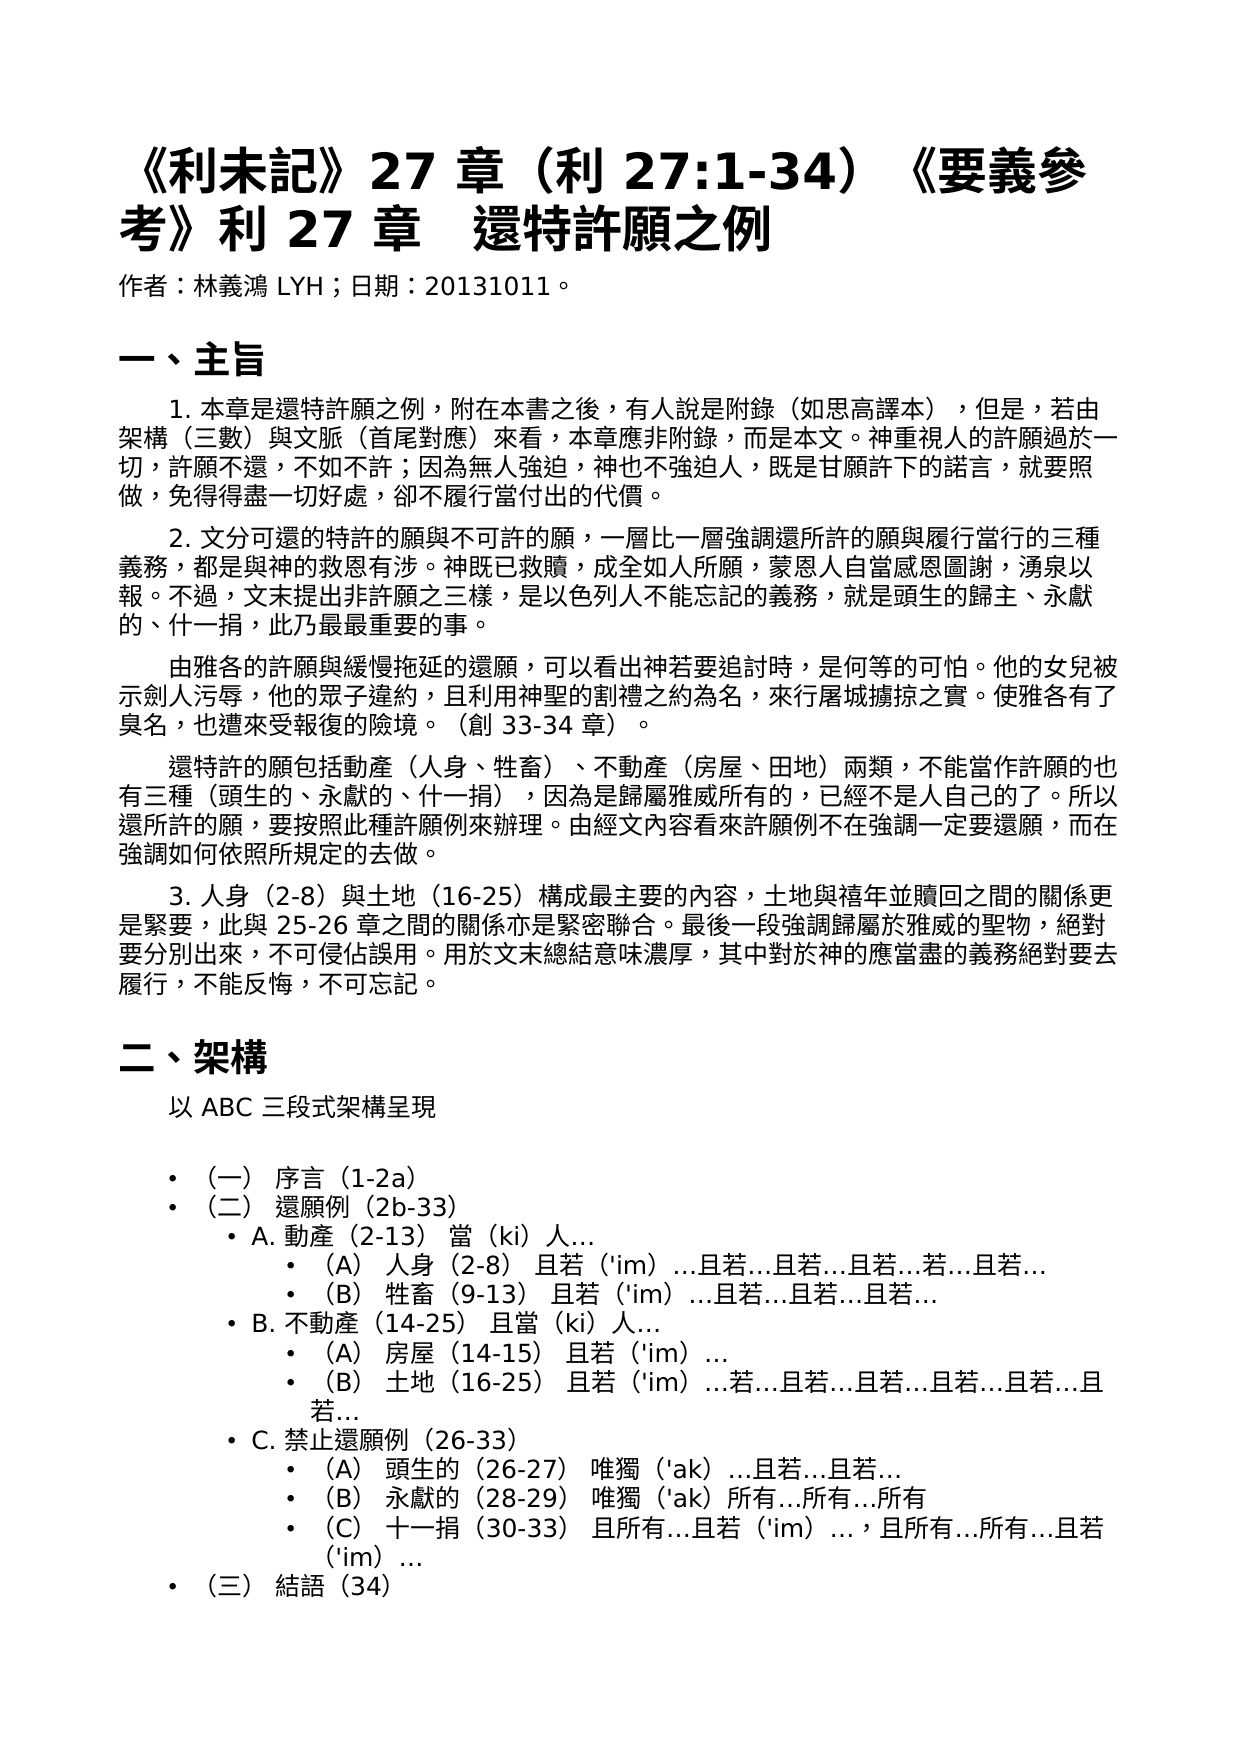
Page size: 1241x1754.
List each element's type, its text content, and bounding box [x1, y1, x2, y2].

subtitle 《利未記》27 章（利 27:1-34）《要義參考》利 27 章 還特許願之例 [118, 143, 1122, 259]
list （A） 頭生的（26-27） 唯獨（'ak）…且若…且若… [295, 1456, 1122, 1485]
list （A） 人身（2-8） 且若（'im）…且若…且若…且若…若…且若… [295, 1251, 1122, 1281]
list （二） 還願例（2b-33） [177, 1193, 1122, 1222]
text 由雅各的許願與緩慢拖延的還願，可以看出神若要追討時，是何等的可怕。他的女兒被示劍人污辱，他的眾子違約，且利用神聖的割禮之約為名，來行屠城擄掠之實。使雅各有了臭名，也遭來受報復的險境。（創 33-34 章）。 [118, 653, 1122, 741]
list （A） 房屋（14-15） 且若（'im）… [295, 1339, 1122, 1368]
text 以 ABC 三段式架構呈現 [118, 1093, 1122, 1122]
text 1. 本章是還特許願之例，附在本書之後，有人說是附錄（如思高譯本），但是，若由架構（三數）與文脈（首尾對應）來看，本章應非附錄，而是本文。神重視人的許願過於一切，許願不還，不如不許；因為無人強迫，神也不強迫人，既是甘願許下的諾言，就要照做，免得得盡一切好處，卻不履行當付出的代價。 [118, 395, 1122, 512]
text 作者：林義鴻 LYH；日期：20131011。 [118, 272, 1122, 301]
list （三） 結語（34） [177, 1572, 1122, 1601]
list （一） 序言（1-2a） [177, 1164, 1122, 1193]
list （B） 牲畜（9-13） 且若（'im）…且若…且若…且若… [295, 1281, 1122, 1310]
text 還特許的願包括動產（人身、牲畜）、不動產（房屋、田地）兩類，不能當作許願的也有三種（頭生的、永獻的、什一捐），因為是歸屬雅威所有的，已經不是人自己的了。所以還所許的願，要按照此種許願例來辦理。由經文內容看來許願例不在強調一定要還願，而在強調如何依照所規定的去做。 [118, 753, 1122, 870]
list C. 禁止還願例（26-33） [236, 1426, 1122, 1456]
text 2. 文分可還的特許的願與不可許的願，一層比一層強調還所許的願與履行當行的三種義務，都是與神的救恩有涉。神既已救贖，成全如人所願，蒙恩人自當感恩圖謝，湧泉以報。不過，文末提出非許願之三樣，是以色列人不能忘記的義務，就是頭生的歸主、永獻的、什一捐，此乃最最重要的事。 [118, 524, 1122, 641]
list （C） 十一捐（30-33） 且所有…且若（'im）…，且所有…所有…且若（'im）… [295, 1514, 1122, 1572]
list （B） 永獻的（28-29） 唯獨（'ak）所有…所有…所有 [295, 1485, 1122, 1514]
subtitle 一、主旨 [118, 339, 1122, 382]
list A. 動產（2-13） 當（ki）人… [236, 1222, 1122, 1251]
text 3. 人身（2-8）與土地（16-25）構成最主要的內容，土地與禧年並贖回之間的關係更是緊要，此與 25-26 章之間的關係亦是緊密聯合。最後一段強調歸屬於雅威的聖物，絕對要分別出來，不可侵佔誤用。用於文末總結意味濃厚，其中對於神的應當盡的義務絕對要去履行，不能反悔，不可忘記。 [118, 882, 1122, 999]
list B. 不動產（14-25） 且當（ki）人… [236, 1310, 1122, 1339]
list （B） 土地（16-25） 且若（'im）…若…且若…且若…且若…且若…且若… [295, 1368, 1122, 1426]
subtitle 二、架構 [118, 1037, 1122, 1080]
